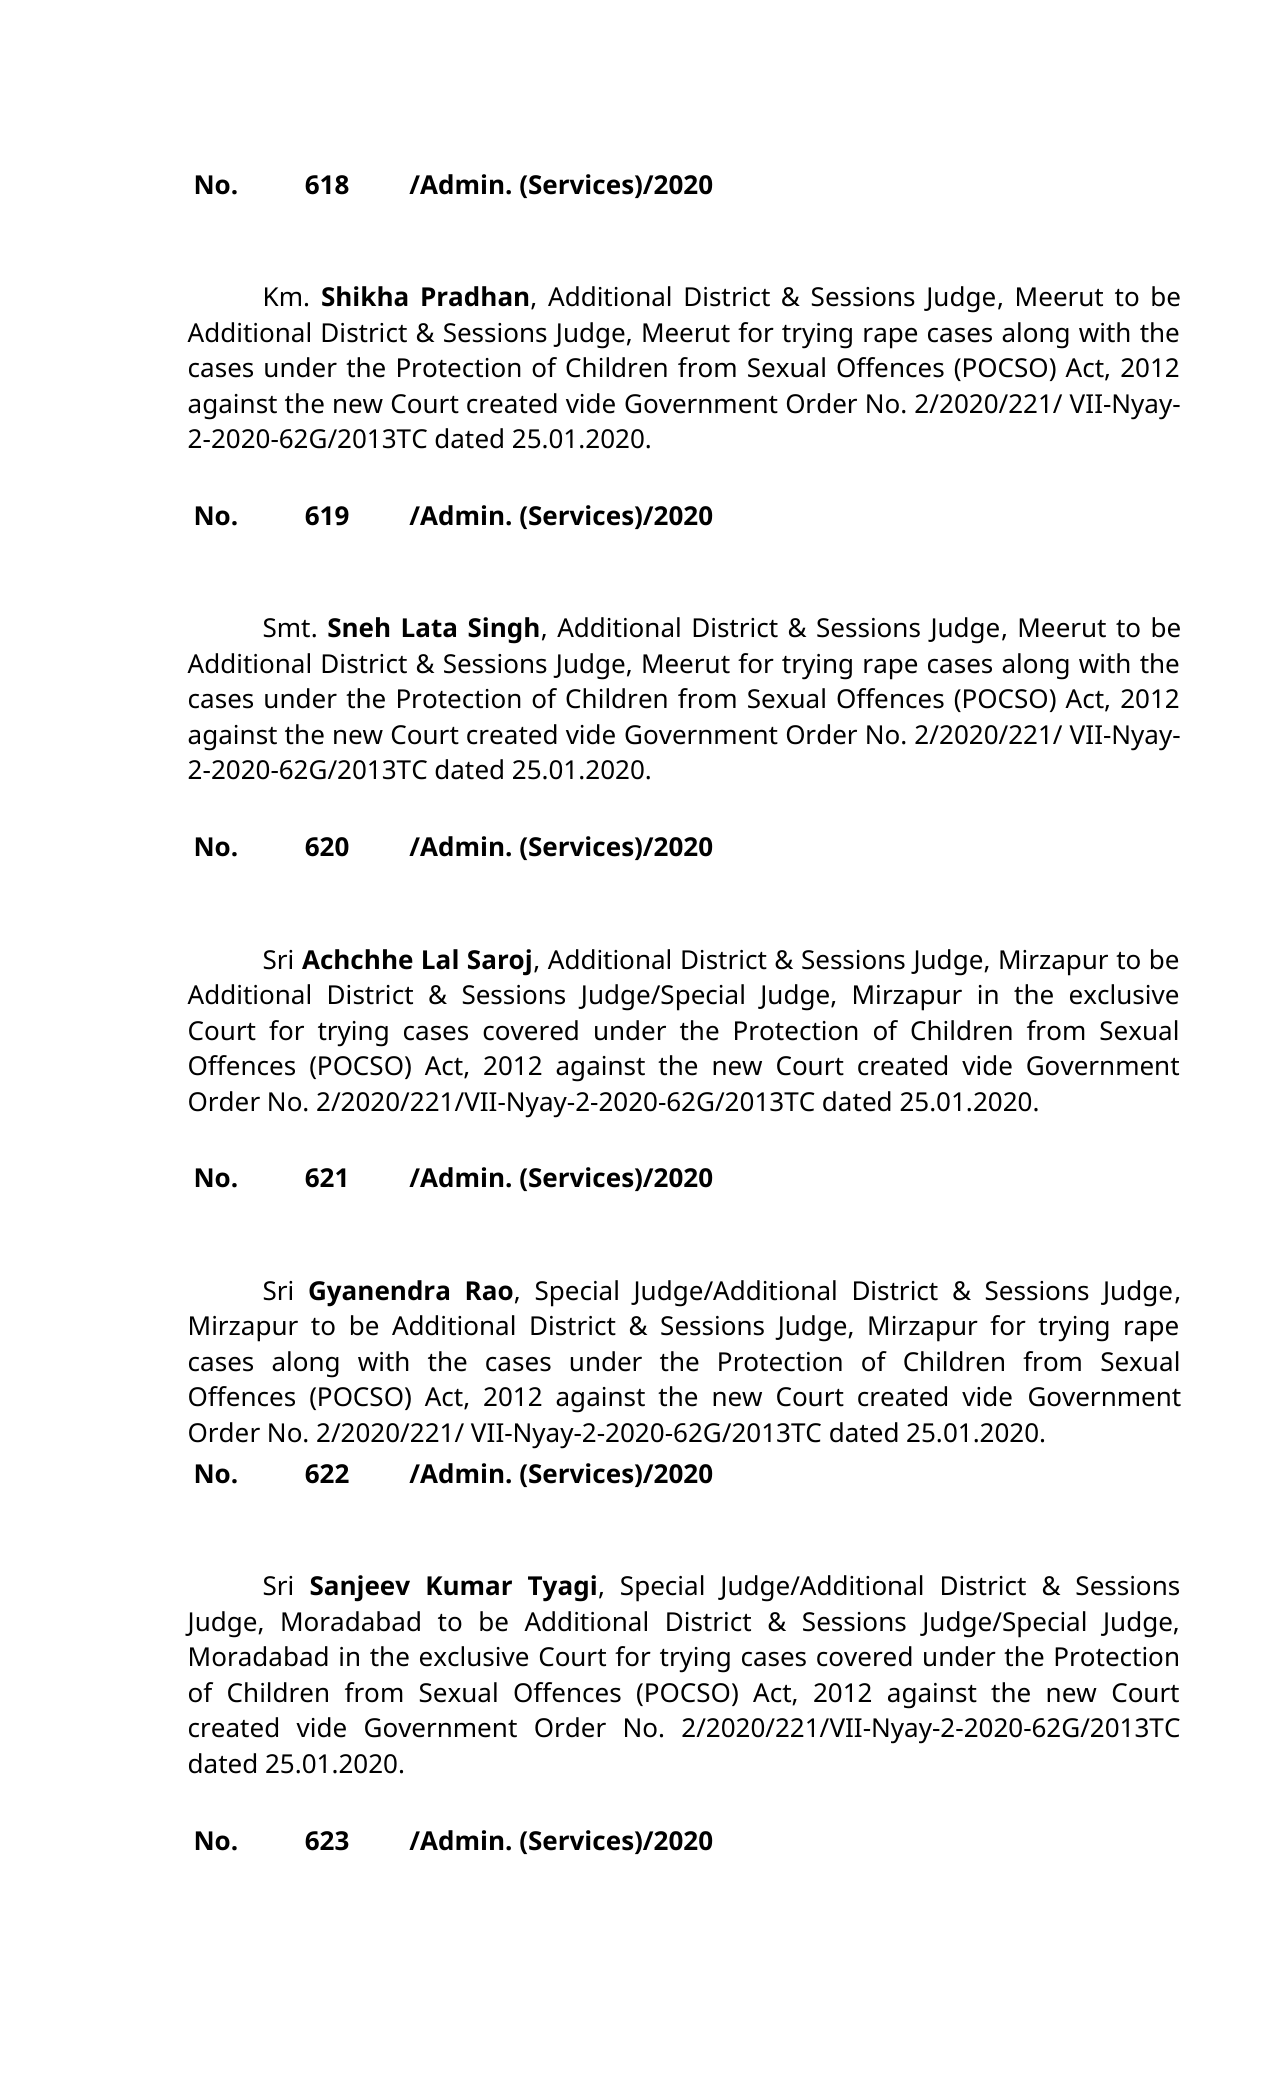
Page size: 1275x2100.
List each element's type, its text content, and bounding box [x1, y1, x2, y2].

table_header [261, 1817, 403, 1899]
table_header No. [188, 161, 261, 243]
table_header /Admin. (Services)/2020 [404, 161, 762, 243]
table_header No. [188, 492, 261, 574]
table_header [261, 1450, 403, 1532]
table_header No. [188, 1450, 261, 1532]
text Sri Achchhe Lal Saroj, Additional District & Sessions Judge, Mirzapur to be Additional District & Sessions Judge/Special Judge, Mirzapur in the exclusive Court for trying cases covered under the Protection of Children from Sexual Offences (POCSO) Act, 2012 against the new Court created vide Government Order No. 2/2020/221/VII-Nyay-2-2020-62G/2013TC dated 25.01.2020. [187, 941, 1181, 1119]
table_header [261, 492, 403, 574]
table_header No. [188, 1154, 261, 1237]
table_header /Admin. (Services)/2020 [404, 1154, 762, 1237]
table_header /Admin. (Services)/2020 [404, 492, 762, 574]
table_header [261, 1154, 403, 1237]
table_header /Admin. (Services)/2020 [404, 823, 762, 906]
table_header /Admin. (Services)/2020 [404, 1817, 762, 1899]
text Sri Gyanendra Rao, Special Judge/Additional District & Sessions Judge, Mirzapur to be Additional District & Sessions Judge, Mirzapur for trying rape cases along with the cases under the Protection of Children from Sexual Offences (POCSO) Act, 2012 against the new Court created vide Government Order No. 2/2020/221/ VII-Nyay-2-2020-62G/2013TC dated 25.01.2020. [187, 1272, 1181, 1450]
table_header [261, 823, 403, 906]
table_header No. [188, 823, 261, 906]
table_header /Admin. (Services)/2020 [404, 1450, 762, 1532]
text Smt. Sneh Lata Singh, Additional District & Sessions Judge, Meerut to be Additional District & Sessions Judge, Meerut for trying rape cases along with the cases under the Protection of Children from Sexual Offences (POCSO) Act, 2012 against the new Court created vide Government Order No. 2/2020/221/ VII-Nyay-2-2020-62G/2013TC dated 25.01.2020. [187, 610, 1181, 788]
table_header [261, 161, 403, 243]
table_header No. [188, 1817, 261, 1899]
text Km. Shikha Pradhan, Additional District & Sessions Judge, Meerut to be Additional District & Sessions Judge, Meerut for trying rape cases along with the cases under the Protection of Children from Sexual Offences (POCSO) Act, 2012 against the new Court created vide Government Order No. 2/2020/221/ VII-Nyay-2-2020-62G/2013TC dated 25.01.2020. [187, 279, 1181, 457]
text Sri Sanjeev Kumar Tyagi, Special Judge/Additional District & Sessions Judge, Moradabad to be Additional District & Sessions Judge/Special Judge, Moradabad in the exclusive Court for trying cases covered under the Protection of Children from Sexual Offences (POCSO) Act, 2012 against the new Court created vide Government Order No. 2/2020/221/VII-Nyay-2-2020-62G/2013TC dated 25.01.2020. [187, 1568, 1181, 1781]
